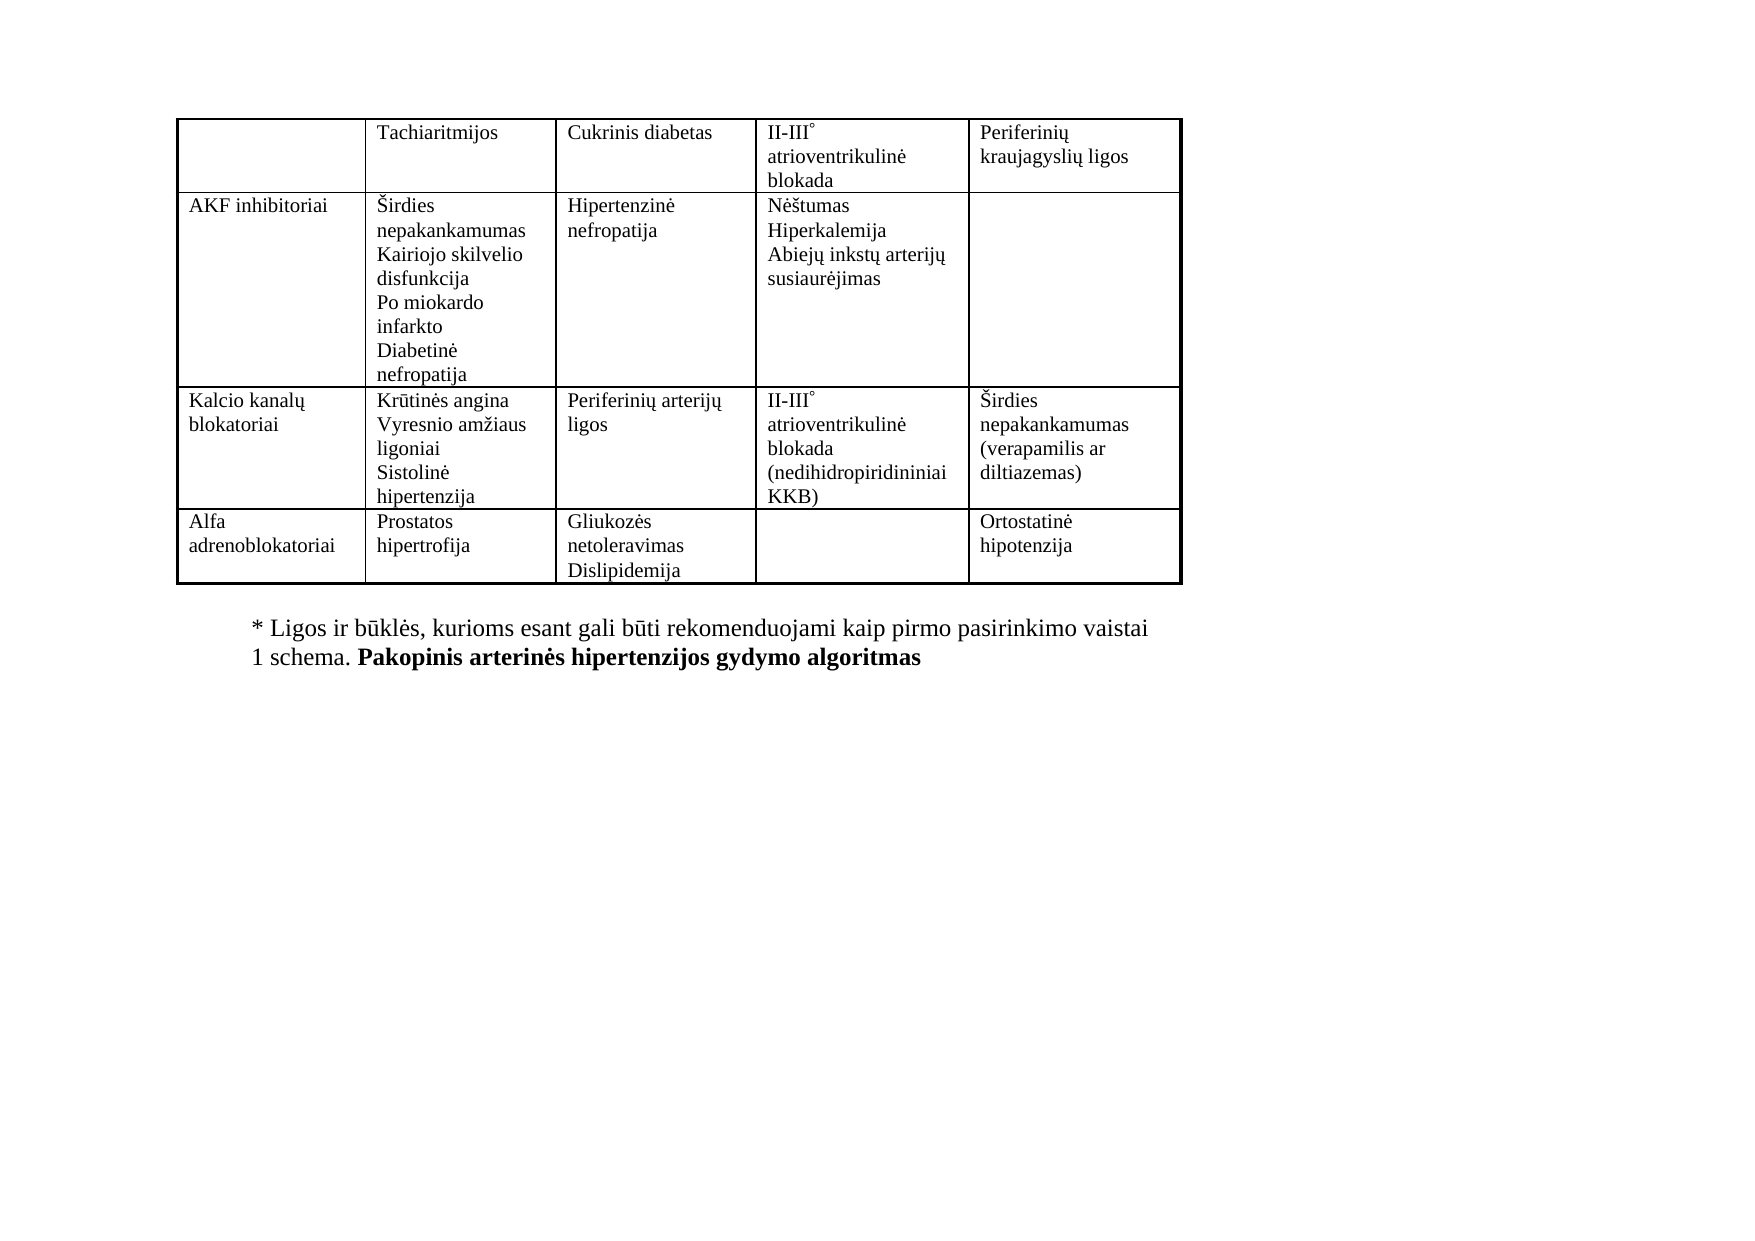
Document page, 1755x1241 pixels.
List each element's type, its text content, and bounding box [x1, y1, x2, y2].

table_cell Prostatos hipertrofija [366, 510, 555, 582]
table_cell [179, 120, 365, 192]
table_cell Krūtinės angina Vyresnio amžiaus ligoniai Sistolinė hipertenzija [366, 388, 555, 508]
table_cell Širdies nepakankamumas Kairiojo skilvelio disfunkcija Po miokardo infarkto Diabetinė nefropatija [366, 193, 555, 386]
table_cell Gliukozės netoleravimas Dislipidemija [557, 510, 755, 582]
table_cell Tachiaritmijos [366, 120, 555, 192]
table_cell AKF inhibitoriai [179, 193, 365, 386]
text 1 schema. Pakopinis arterinės hipertenzijos gydymo algoritmas [177, 642, 1695, 671]
table_cell Nėštumas Hiperkalemija Abiejų inkstų arterijų susiaurėjimas [757, 193, 968, 386]
table_cell [757, 510, 968, 582]
table_cell Periferinių kraujagyslių ligos [970, 120, 1179, 192]
table_cell Kalcio kanalų blokatoriai [179, 388, 365, 508]
table_cell [970, 193, 1179, 386]
table_cell Hipertenzinė nefropatija [557, 193, 755, 386]
table_cell Širdies nepakankamumas (verapamilis ar diltiazemas) [970, 388, 1179, 508]
table_cell Ortostatinė hipotenzija [970, 510, 1179, 582]
table_cell Periferinių arterijų ligos [557, 388, 755, 508]
table_cell Alfa adrenoblokatoriai [179, 510, 365, 582]
table_cell Cukrinis diabetas [557, 120, 755, 192]
text * Ligos ir būklės, kurioms esant gali būti rekomenduojami kaip pirmo pasirinkimo vaistai [177, 613, 1695, 642]
table_cell II-III atrioventrikulinė blokada (nedihidropiridininiai KKB) [757, 388, 968, 508]
table_cell II-III atrioventrikulinė blokada [757, 120, 968, 192]
